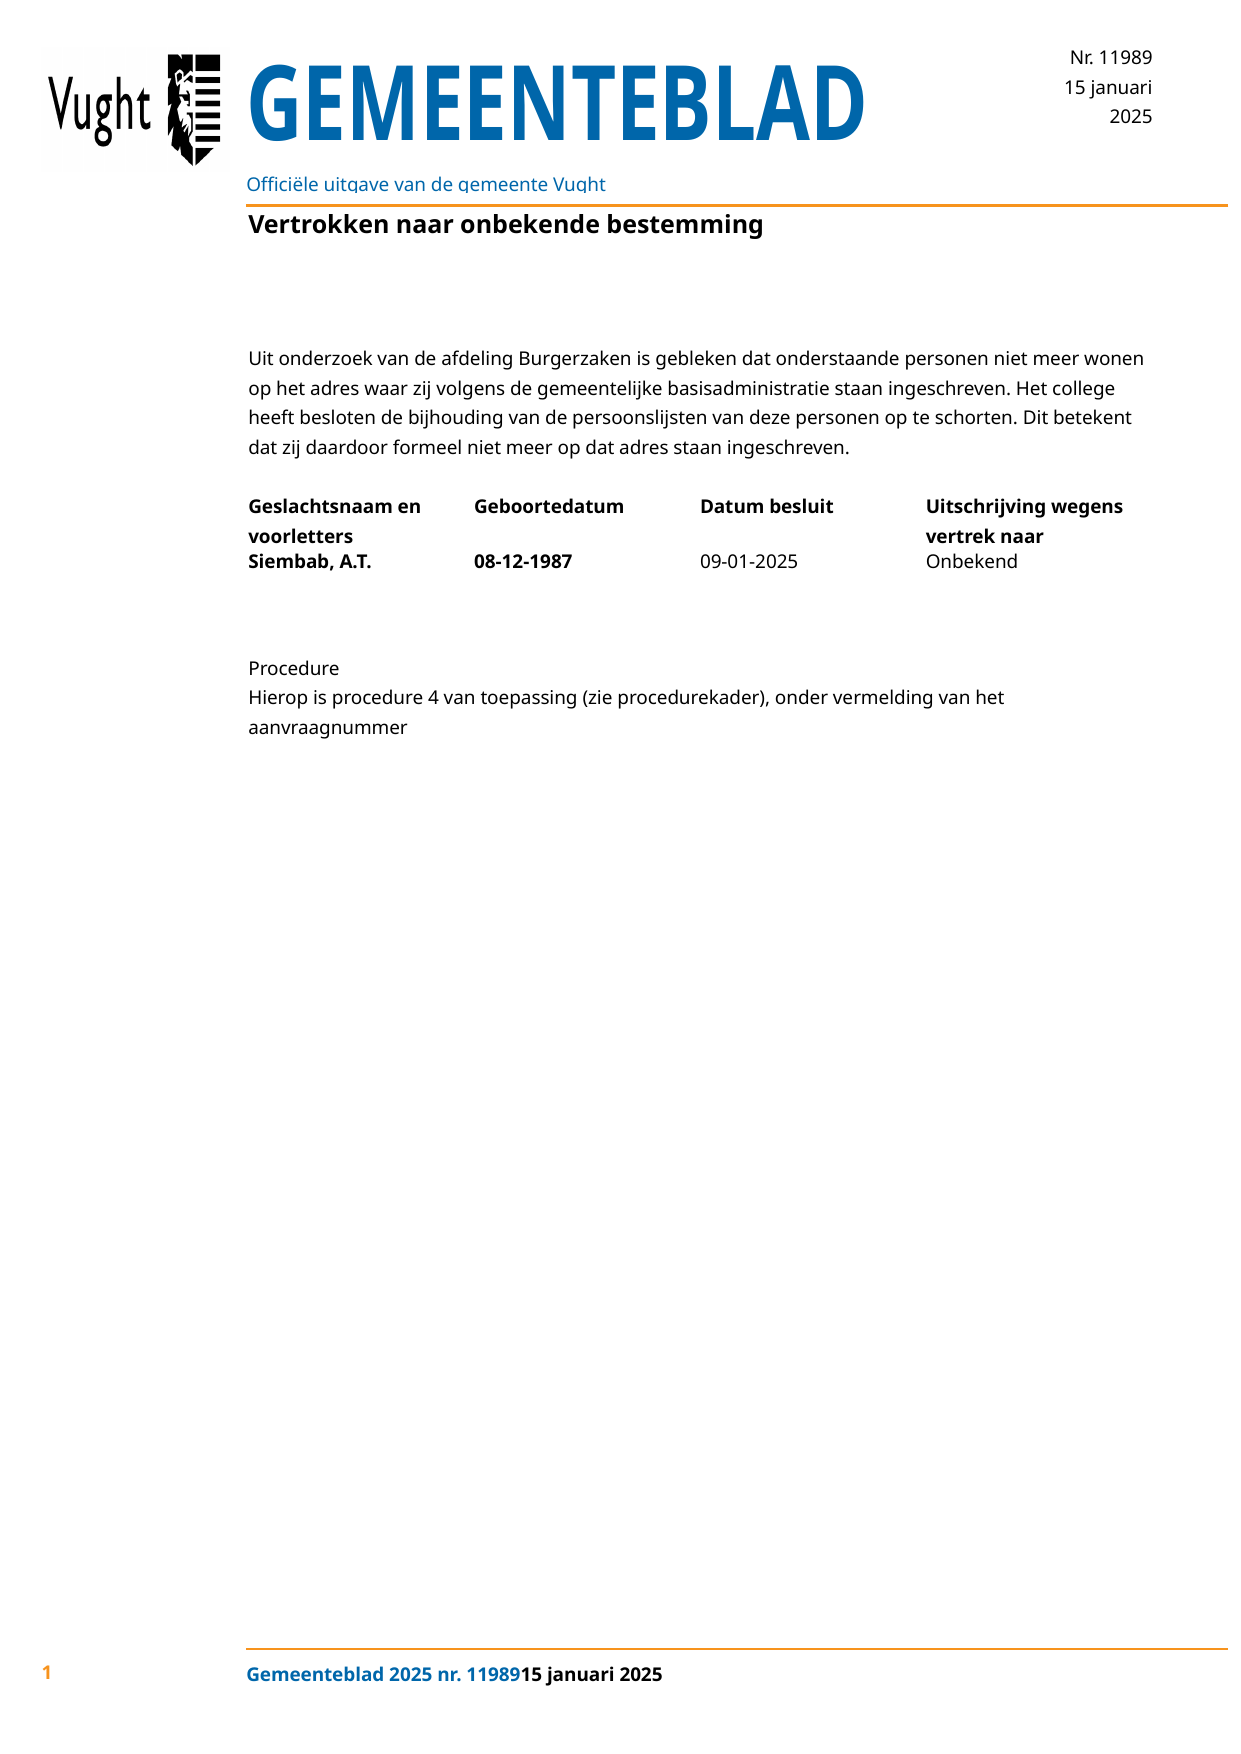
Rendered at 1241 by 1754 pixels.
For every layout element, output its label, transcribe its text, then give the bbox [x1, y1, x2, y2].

table_cell [700, 600, 926, 626]
text Uit onderzoek van de afdeling Burgerzaken is gebleken dat onderstaande personen niet meer wonen op het adres waar zij volgens de gemeentelijke basisadministratie staan ingeschreven. Het college heeft besloten de bijhouding van de persoonslijsten van deze personen op te schorten. Dit betekent dat zij daardoor formeel niet meer op dat adres staan ingeschreven. [248, 345, 1152, 460]
table_cell [248, 574, 474, 600]
table_cell 09-01-2025 [700, 549, 926, 574]
table_cell 08-12-1987 [474, 549, 700, 574]
text Vertrokken naar onbekende bestemming [248, 207, 1152, 241]
table_cell [248, 600, 474, 626]
table_cell [926, 600, 1152, 626]
table_header Geboortedatum [474, 493, 700, 549]
table_header Datum besluit [700, 493, 926, 549]
table_cell [248, 626, 474, 652]
table_cell Onbekend [926, 549, 1152, 574]
table_header Geslachtsnaam en voorletters [248, 493, 474, 549]
table_cell [926, 574, 1152, 600]
text Hierop is procedure 4 van toepassing (zie procedurekader), onder vermelding van het aanvraagnummer [248, 684, 1152, 740]
table_cell [474, 626, 700, 652]
table_cell [700, 574, 926, 600]
table_cell [474, 574, 700, 600]
table_cell [474, 600, 700, 626]
table_header Uitschrijving wegens vertrek naar [926, 493, 1152, 549]
table_cell [926, 626, 1152, 652]
table_cell [700, 626, 926, 652]
text Procedure [248, 655, 1152, 681]
picture [41, 47, 231, 172]
table_cell Siembab, A.T. [248, 549, 474, 574]
